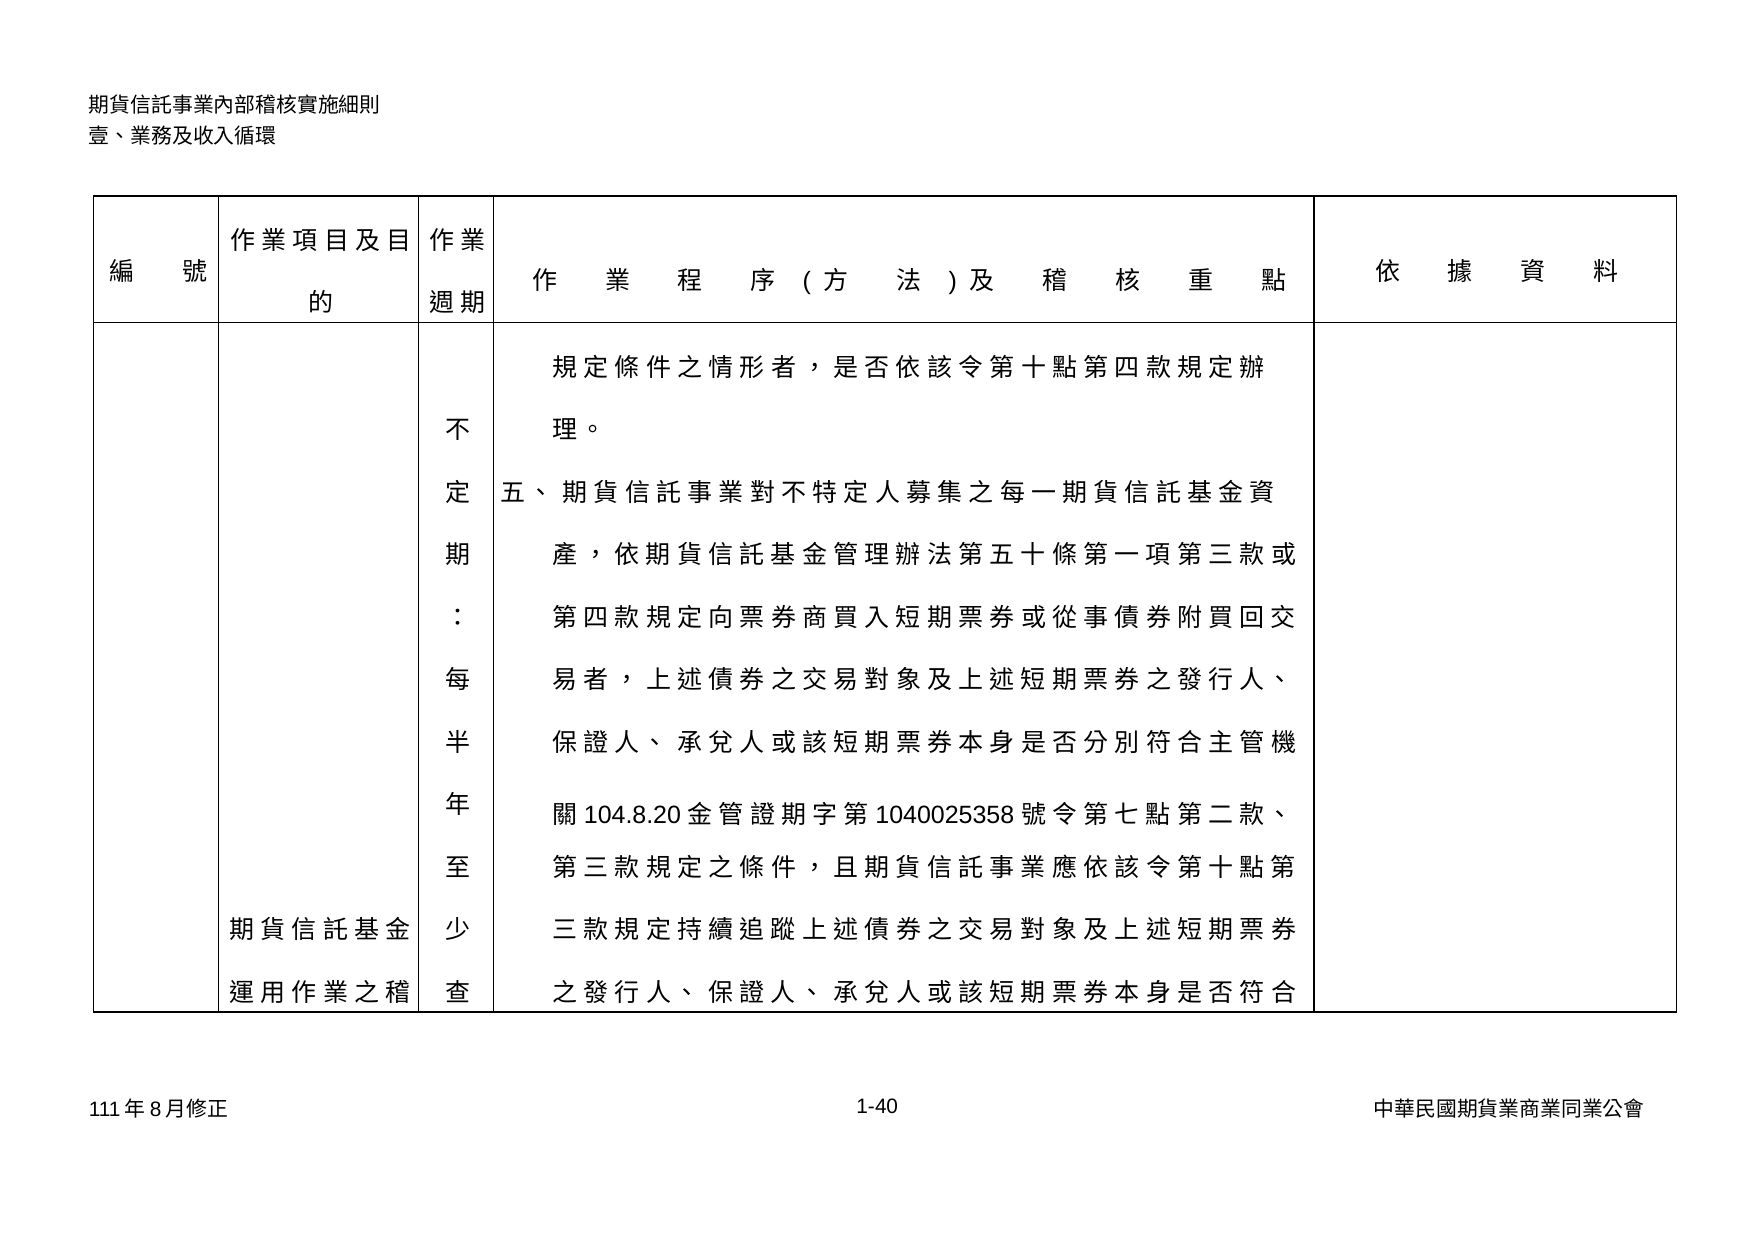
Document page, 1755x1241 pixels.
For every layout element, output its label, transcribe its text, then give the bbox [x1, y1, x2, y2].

table_cell [94, 323, 218, 1011]
table_cell 不 定 期 ： 每 半 年 至 少 查 [419, 323, 493, 1011]
table_header 作業 週期 [419, 197, 493, 322]
table_header 編 號 [94, 197, 218, 322]
table_cell 法令規章： 期貨信託事業設置標準第14條 期貨信託事業管理規則第10條之4、第37條〜第58條 公司法第6章之1 商業會計法 期貨信託基金淨資產價值計算標準 委託國外顧問服務專業機構選任標準 全權委託專業機構選任標準 內部控制制度期貨信託基金出借有價證券之風險監控管理措施 銀行資本適足性及資本等級管理辦法第5條及第17條 金融監督管理委員會104.8.20金管證期字第1040025358號令 使用表單： 基金投資/交易分析報告 基金投資/交易決定書 結算交割指示函 基金投資/交易執行紀錄 基金投資及交易檢討報告 期貨信託契約 投資有價證券以外之期貨相關現貨商品之投資及風險管理計畫書 全權委託計畫書 全權委託契約 公開說明書 銷售文件 財務報表 研究會議之會議記錄 前一日執行買賣之差異分析報告 交易對象基本資料檔 [1315, 323, 1676, 1011]
table_cell 「基金交易/投資分析報告」及研究會議之會議記錄是否依規定提送部門內部審閱，並經相關部會主管核可。 基金經理人是否依據研究員之「基金交易/投資分析報告」，客觀公正地決定投資標的。 基金經理人是否遵守期貨信託基金管理辦法第四十九條及五十二條之規定，於決定投資標的時，避免利益衝突之情事。 「基金交易/投資分析報告」是否載明分析基礎、根據及建議；「基金交易/投資決定書」是否載明決定買賣之標的種類、數量、價格及時機；「基金交易/投資執行紀綠」是否記載實際買賣之標的種類、數量、價格及時間，並說明差異原因。 為確保指示作業之安全性，期貨信託事業是否取得保管機構有權人員簽章樣本或 (及) 密碼，憑以確認保管機構回報之有效性。 「結算交割指示函」是否依據投資或交易標的種類列示相關所需資訊列示，例如基金名稱、表單編號等規定項目，且應符合相關法令與期貨信託契約之規定。 「結算交割指示函」是否經期貨信託事業連續編號，依序歸檔，並依期貨公會制定之期貨信託事業帳表憑證保存年限表及商業會計法之規定，至少保存五年。 結算交割指示如未於約定期間內送達者，保管機構得拒絕辦理交割，惟倘拒絕依交易指示內容辦理結算交割，保管機構是否於結算交割指示到達之時起一小時內通知期貨信託事業。 期貨信託事業收到保管機構於結算交割當日之書面回報通知時，是否確認此回報通知文件業經保管機構有權人員簽章，並將是項書面通知依序歸檔，至少保存一年。 投資及交易研究部門及相關權責主管是否定期召開投資及交易檢討會議，以檢討投資及交易研究分析過程、內容及績效，作為修正未來投資及交易研究分析之參考，並製作會議記錄。 「結算交割指示函」之製作與覆核者須由不同人員執行；另授權簽核者是否分屬不同部門，且製表者不得與授權簽核者為同一人。 「基金交易/投資分析報告」、「基金交易/投資決定書」及「基金交易/投資執行紀錄」，是否按時序記載，執行紀錄是否按月提出檢討報告。「基金交易/投資分析報告」、「基金交易/投資決定書」及「基金交易/投資執行紀錄」是否由分析、決定及執行各步驟負責之人員簽名或蓋章，並建檔保存，其保存期限不得少於五年。 期貨信託事業運用對不特定人所募集之期貨信託基金從事期貨信託基金管理辦法第三十八條所列項目之交易時，除主管機關核准外，是否由權責單位定期確認符合期貨信託基金管理辦法第十條之四及第三十九條至五十條之相關規定。 期貨信託事業是否依期貨信託契約運用對符合一定資格條件之人募集之期貨信託基金，除主管機關另有規定外，是否由權責單位定期確認其範圍符合期貨信基金管理辦法第三十八條、第四十條及第四十二條規定，且遵守期貨信託基金管理辦法第五十二條之規定。 期貨信託事業經理期貨信託基金出借有價證券，是否由權責單位定期確認係依臺灣證券交易所股份有限公司及財團法人中華民國證券櫃檯買賣中心相關規定辦理，並是否符合期貨信託基金管理辦法第五十三條規定之條件。 期貨信託事業運用期貨信託基金出借所持有之有價證券，是否於內部控制制度中增訂定期貨信託基金出借有價證券之風險監控管理措施並執行之。 期貨信託事業委託提供國外顧問服務之專業機構或其集團企業間接向國外證券商委託交易，內部控制制度是否訂定從事上開委託交易之風險監控管理措施及提供國外顧問服務之專業機構之選任標準。 全權委託其他專業機構運用期貨信託基金從事交易或投資，是否符合期貨信託事業訂定之交易或投資方針，並揭露於公開說明書；內部控制制度是否訂定從事全權委託作業之風險監控管理措施，及受委任專業機構之選任標準，並是否擬具計畫書及與受委任機構簽訂全權委託契約。 全權委託其他專業機構運用期貨信託基金從事交易或投資，是否依主管機關訂定之「期貨信託事業全權委託其他專業機構運用期貨信託基金應注意事項」規範辦理。 期貨信託事業全權委託其他專業機構運用期貨信託基金從事交易或投資，是否由權責單位確認符合期貨信託事業所訂定之交易或投資方針，並揭露於公開說明書。 期貨信託事業及基金保管機構是否將期貨信託基金之公開說明書、有關銷售之文件、期貨信託契約及最近財務報表，置於其營業處所及其銷售機構之營業處所，或以主管機關指定之其他方式，以供查閱。 期貨信託基金之資金於單一銀行存款金額及比率是否符合公司自訂之風險分散控管機制。 一、期貨信託事業運用對不特定人所募集之期貨信託基金從事期貨信託基金管理辦法第四十條第一項交易者，該交易之交易對象是否符合主管機關104.8.20金管證期字第1040025358號令第四點規定之條件，且期貨信託事業是否依該令第十點第三款規定持續追蹤該交易之交易對象是否符合規定條件，如有不符規定條件之情形者，是否依該令第十點第四款規定辦理。 二、期貨信託事業運用對不特定人所募集之期貨信託基金投資於依金融資產證券化條例公開招募之受益證券或資產基礎證券者，該標的物是否符合主管機關104.8.20金管證期字第1040025358號令第五點規定之條件，且期貨信託事業是否依該令第十點第三款規定持續追蹤該標的物是否符合規定條件，如有不符規定條件之情形者，是否依該令第十點第四款規定辦理。 三、期貨信託事業運用對不特定人所募集之期貨信託基金投資於依不動產證券化條例募集之不動產投資信託基金受益證券或不動產資產信託受益證券者，該標的物是否符合主管機關104.8.20金管證期字第1040025358號令第六點規定之條件，且期貨信託事業是否依該令第十點第三款規定持續追蹤該標的物是否符合規定條件，如有不符規定條件之情形者，是否依該令第十點第四款規定辦理。 四、期貨信託事業運用對不特定人所募集之期貨信託基金投資於次順位公司債或次順位金融債券者，該標的物是否符合主管機關104.8.20金管證期字第1040025358號令第五點規定之條件，且期貨信託事業是否依該令第十點第三款規定持續追蹤該標的物是否符合規定條件，如有不符規定條件之情形者，是否依該令第十點第四款規定辦理。 五、期貨信託事業對不特定人募集之每一期貨信託基金資產，依期貨信託基金管理辦法第五十條第一項第三款或第四款規定向票券商買入短期票券或從事債券附買回交易者，上述債券之交易對象及上述短期票券之發行人、保證人、承兌人或該短期票券本身是否分別符合主管機關104.8.20金管證期字第1040025358號令第七點第二款、第三款規定之條件，且期貨信託事業應依該令第十點第三款規定持續追蹤上述債券之交易對象及上述短期票券之發行人、保證人、承兌人或該短期票券本身是否符合規定條件，如有不符規定條件之情形者，是否依該令第十點第四款規定辦理。 一、期貨信託事業對不特定人募集之每一期貨信託基金資產，依期貨信託基金管理辦法第五十條第一項第二款規定存放於銀行者，該銀行是否符合主管機關104.8.20金管證期字第1040025358號令第七點第一款規定之條件，且期貨信託事業是否依該令第十點第一款規定持續追蹤、檢視該銀行是否符合規定條件，如有不符規定條件之情形者，是否依該令第十點第二款規定辦理。 [494, 323, 1313, 1011]
table_header 作 業 程 序 ( 方 法 ) 及 稽 核 重 點 [494, 197, 1313, 322]
table_header 依 據 資 料 [1315, 197, 1676, 322]
table_cell 期貨信託基金運用作業之稽 [219, 323, 418, 1011]
table_header 作業項目及目的 [219, 197, 418, 322]
